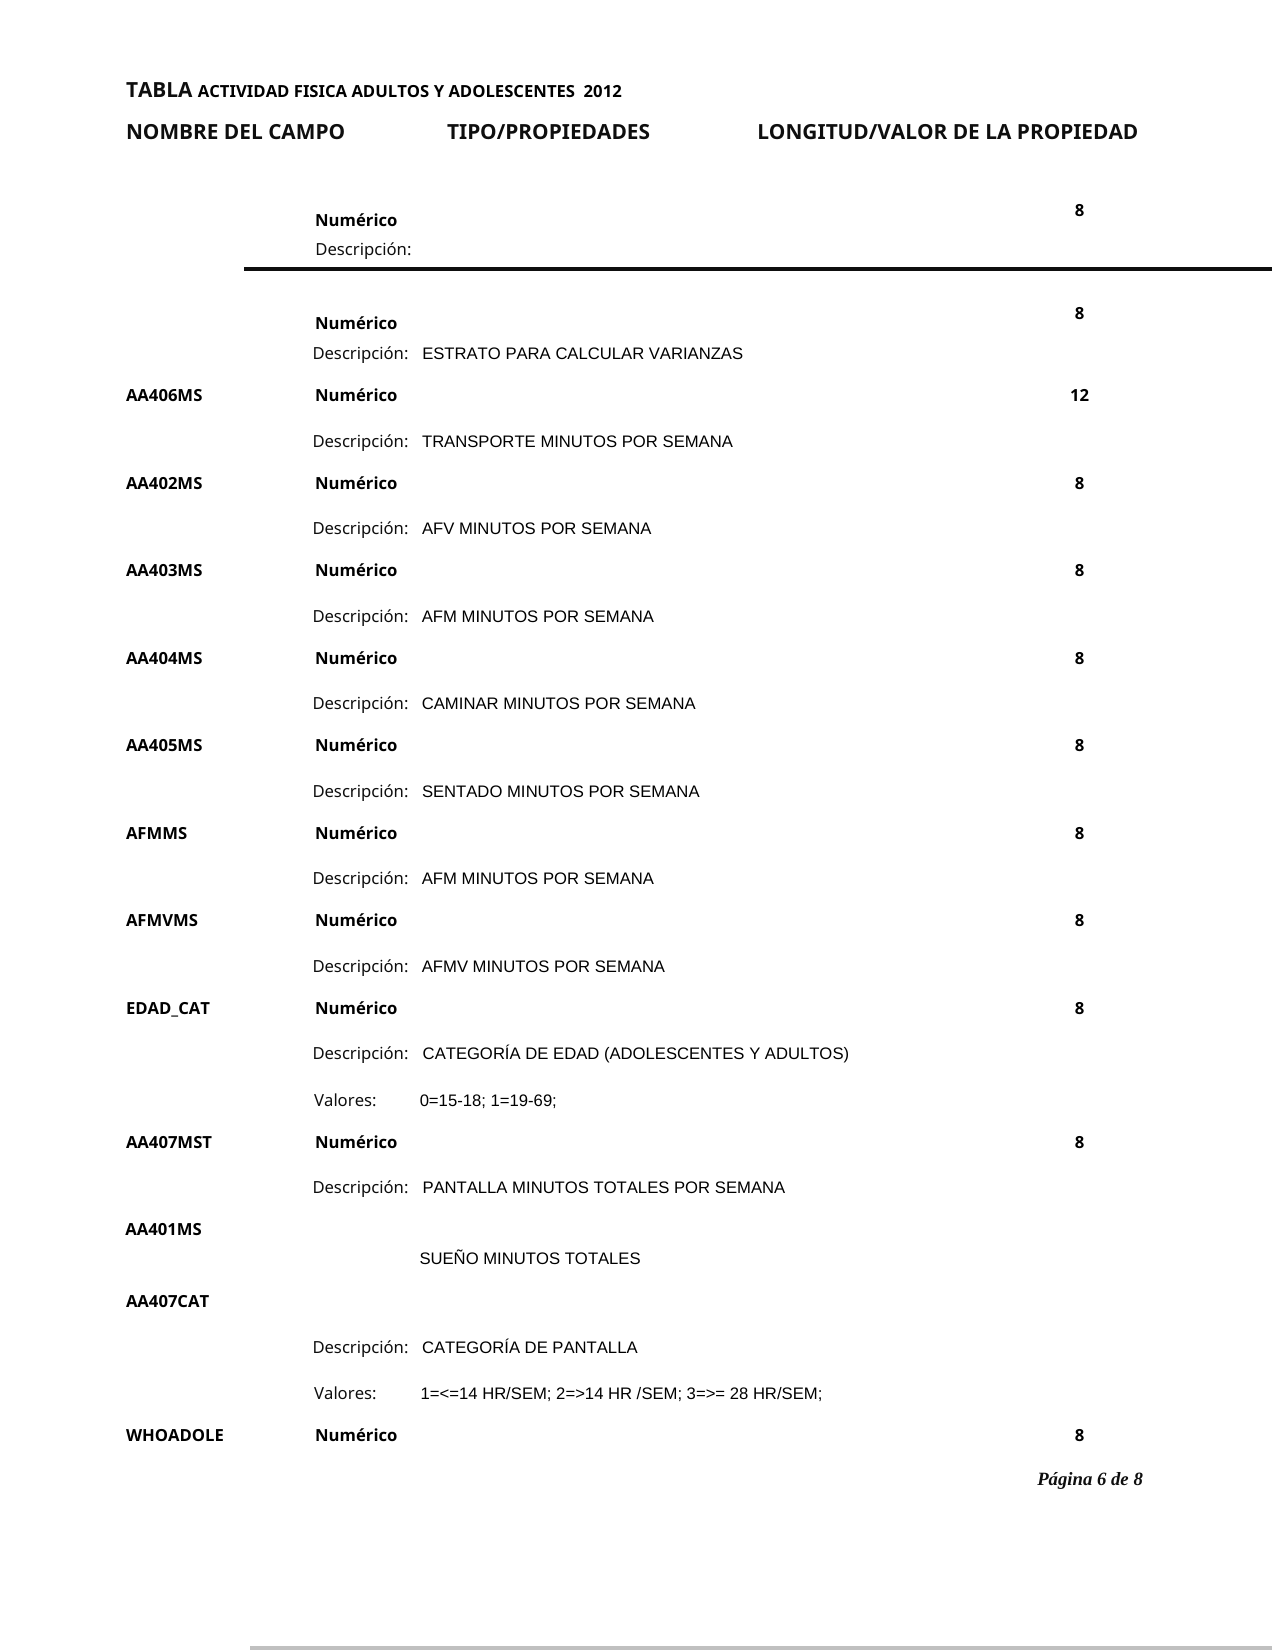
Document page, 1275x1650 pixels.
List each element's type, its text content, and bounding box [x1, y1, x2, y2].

text Descripción: AFM MINUTOS POR SEMANA [126, 600, 1138, 628]
text Descripción: PANTALLA MINUTOS TOTALES POR SEMANA [126, 1171, 1138, 1199]
text Descripción: AFV MINUTOS POR SEMANA [126, 512, 1138, 540]
text Descripción: CAMINAR MINUTOS POR SEMANA [126, 687, 1138, 715]
text AA404MS Numérico 8 [126, 646, 1138, 669]
text AA406MS Numérico 12 [126, 384, 1138, 407]
text Descripción: AFMV MINUTOS POR SEMANA [126, 950, 1138, 978]
text AA407MST Numérico 8 [126, 1131, 1138, 1153]
text Descripción: SENTADO MINUTOS POR SEMANA [126, 775, 1138, 803]
text Valores: 0=15-18; 1=19-69; [126, 1084, 1138, 1112]
text Descripción: AFM MINUTOS POR SEMANA [126, 862, 1138, 890]
text Descripción: ESTRATO PARA CALCULAR VARIANZAS [126, 337, 1138, 365]
text AA402MS Numérico 8 [126, 471, 1138, 494]
text Descripción: TRANSPORTE MINUTOS POR SEMANA [126, 425, 1138, 453]
text Descripción: CATEGORÍA DE PANTALLA [126, 1331, 1138, 1359]
text AA403MS Numérico 8 [126, 559, 1138, 582]
text Valores: 1=<=14 HR/SEM; 2=>14 HR /SEM; 3=>= 28 HR/SEM; [126, 1377, 1138, 1406]
text AFMVMS Numérico 8 [126, 909, 1138, 932]
text WHOADOLE Numérico 8 [126, 1424, 1138, 1447]
text AFMMS Numérico 8 [126, 821, 1138, 844]
text SUEÑO MINUTOS TOTALES [419, 1249, 1089, 1268]
text AA405MS Numérico 8 [126, 734, 1138, 757]
text AA407CAT [126, 1290, 1138, 1313]
text AA401MS [125, 1218, 1138, 1241]
text Descripción: CATEGORÍA DE EDAD (ADOLESCENTES Y ADULTOS) [126, 1037, 1138, 1065]
text EDAD_CAT Numérico 8 [126, 996, 1138, 1019]
